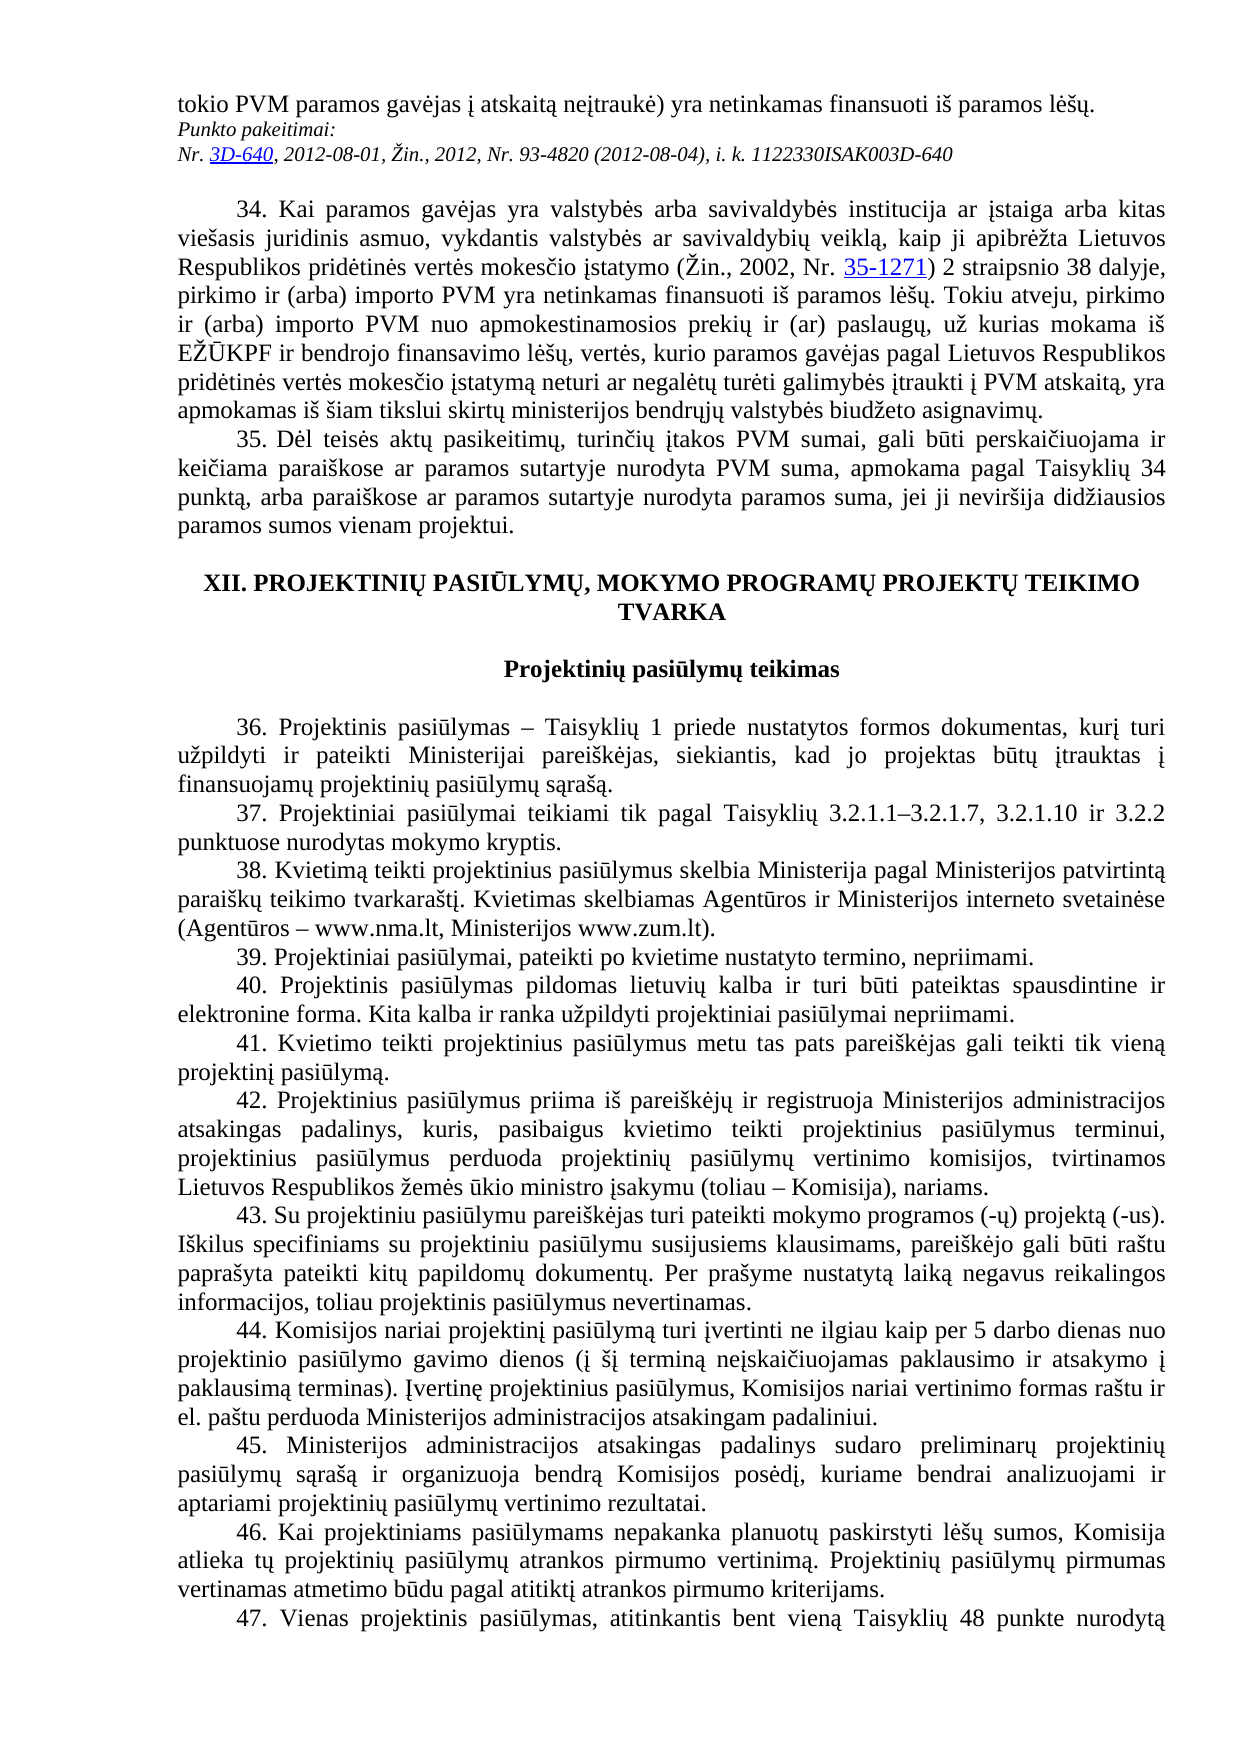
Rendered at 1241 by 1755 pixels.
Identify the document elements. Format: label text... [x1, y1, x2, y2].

text 45. Ministerijos administracijos atsakingas padalinys sudaro preliminarų projektinių pasiūlymų sąrašą ir organizuoja bendrą Komisijos posėdį, kuriame bendrai analizuojami ir aptariami projektinių pasiūlymų vertinimo rezultatai. [177, 1431, 1166, 1517]
text 34. Kai paramos gavėjas yra valstybės arba savivaldybės institucija ar įstaiga arba kitas viešasis juridinis asmuo, vykdantis valstybės ar savivaldybių veiklą, kaip ji apibrėžta Lietuvos Respublikos pridėtinės vertės mokesčio įstatymo (Žin., 2002, Nr. 35-1271) 2 straipsnio 38 dalyje, pirkimo ir (arba) importo PVM yra netinkamas finansuoti iš paramos lėšų. Tokiu atveju, pirkimo ir (arba) importo PVM nuo apmokestinamosios prekių ir (ar) paslaugų, už kurias mokama iš EŽŪKPF ir bendrojo finansavimo lėšų, vertės, kurio paramos gavėjas pagal Lietuvos Respublikos pridėtinės vertės mokesčio įstatymą neturi ar negalėtų turėti galimybės įtraukti į PVM atskaitą, yra apmokamas iš šiam tikslui skirtų ministerijos bendrųjų valstybės biudžeto asignavimų. [177, 194, 1166, 424]
text 39. Projektiniai pasiūlymai, pateikti po kvietime nustatyto termino, nepriimami. [177, 942, 1166, 971]
text Nr. 3D-640, 2012-08-01, Žin., 2012, Nr. 93-4820 (2012-08-04), i. k. 1122330ISAK003D-640 [177, 141, 1166, 166]
text 41. Kvietimo teikti projektinius pasiūlymus metu tas pats pareiškėjas gali teikti tik vieną projektinį pasiūlymą. [177, 1028, 1166, 1086]
text 36. Projektinis pasiūlymas – Taisyklių 1 priede nustatytos formos dokumentas, kurį turi užpildyti ir pateikti Ministerijai pareiškėjas, siekiantis, kad jo projektas būtų įtrauktas į finansuojamų projektinių pasiūlymų sąrašą. [177, 712, 1166, 798]
text 43. Su projektiniu pasiūlymu pareiškėjas turi pateikti mokymo programos (-ų) projektą (-us). Iškilus specifiniams su projektiniu pasiūlymu susijusiems klausimams, pareiškėjo gali būti raštu paprašyta pateikti kitų papildomų dokumentų. Per prašyme nustatytą laiką negavus reikalingos informacijos, toliau projektinis pasiūlymus nevertinamas. [177, 1201, 1166, 1316]
text 37. Projektiniai pasiūlymai teikiami tik pagal Taisyklių 3.2.1.1–3.2.1.7, 3.2.1.10 ir 3.2.2 punktuose nurodytas mokymo kryptis. [177, 798, 1166, 856]
text 47. Vienas projektinis pasiūlymas, atitinkantis bent vieną Taisyklių 48 punkte nurodytą [177, 1603, 1166, 1632]
text 44. Komisijos nariai projektinį pasiūlymą turi įvertinti ne ilgiau kaip per 5 darbo dienas nuo projektinio pasiūlymo gavimo dienos (į šį terminą neįskaičiuojamas paklausimo ir atsakymo į paklausimą terminas). Įvertinę projektinius pasiūlymus, Komisijos nariai vertinimo formas raštu ir el. paštu perduoda Ministerijos administracijos atsakingam padaliniui. [177, 1316, 1166, 1431]
text XII. PROJEKTINIŲ PASIŪLYMŲ, MOKYMO PROGRAMŲ PROJEKTŲ teikimO TVARKA [177, 568, 1166, 626]
text 42. Projektinius pasiūlymus priima iš pareiškėjų ir registruoja Ministerijos administracijos atsakingas padalinys, kuris, pasibaigus kvietimo teikti projektinius pasiūlymus terminui, projektinius pasiūlymus perduoda projektinių pasiūlymų vertinimo komisijos, tvirtinamos Lietuvos Respublikos žemės ūkio ministro įsakymu (toliau – Komisija), nariams. [177, 1086, 1166, 1201]
text Punkto pakeitimai: [177, 117, 1166, 141]
text 35. Dėl teisės aktų pasikeitimų, turinčių įtakos PVM sumai, gali būti perskaičiuojama ir keičiama paraiškose ar paramos sutartyje nurodyta PVM suma, apmokama pagal Taisyklių 34 punktą, arba paraiškose ar paramos sutartyje nurodyta paramos suma, jei ji neviršija didžiausios paramos sumos vienam projektui. [177, 424, 1166, 539]
text 46. Kai projektiniams pasiūlymams nepakanka planuotų paskirstyti lėšų sumos, Komisija atlieka tų projektinių pasiūlymų atrankos pirmumo vertinimą. Projektinių pasiūlymų pirmumas vertinamas atmetimo būdu pagal atitiktį atrankos pirmumo kriterijams. [177, 1517, 1166, 1603]
text 40. Projektinis pasiūlymas pildomas lietuvių kalba ir turi būti pateiktas spausdintine ir elektronine forma. Kita kalba ir ranka užpildyti projektiniai pasiūlymai nepriimami. [177, 971, 1166, 1028]
text tokio PVM paramos gavėjas į atskaitą neįtraukė) yra netinkamas finansuoti iš paramos lėšų. [177, 89, 1166, 117]
text Projektinių pasiūlymų teikimas [177, 654, 1166, 683]
text 38. Kvietimą teikti projektinius pasiūlymus skelbia Ministerija pagal Ministerijos patvirtintą paraiškų teikimo tvarkaraštį. Kvietimas skelbiamas Agentūros ir Ministerijos interneto svetainėse (Agentūros – www.nma.lt, Ministerijos www.zum.lt). [177, 856, 1166, 942]
